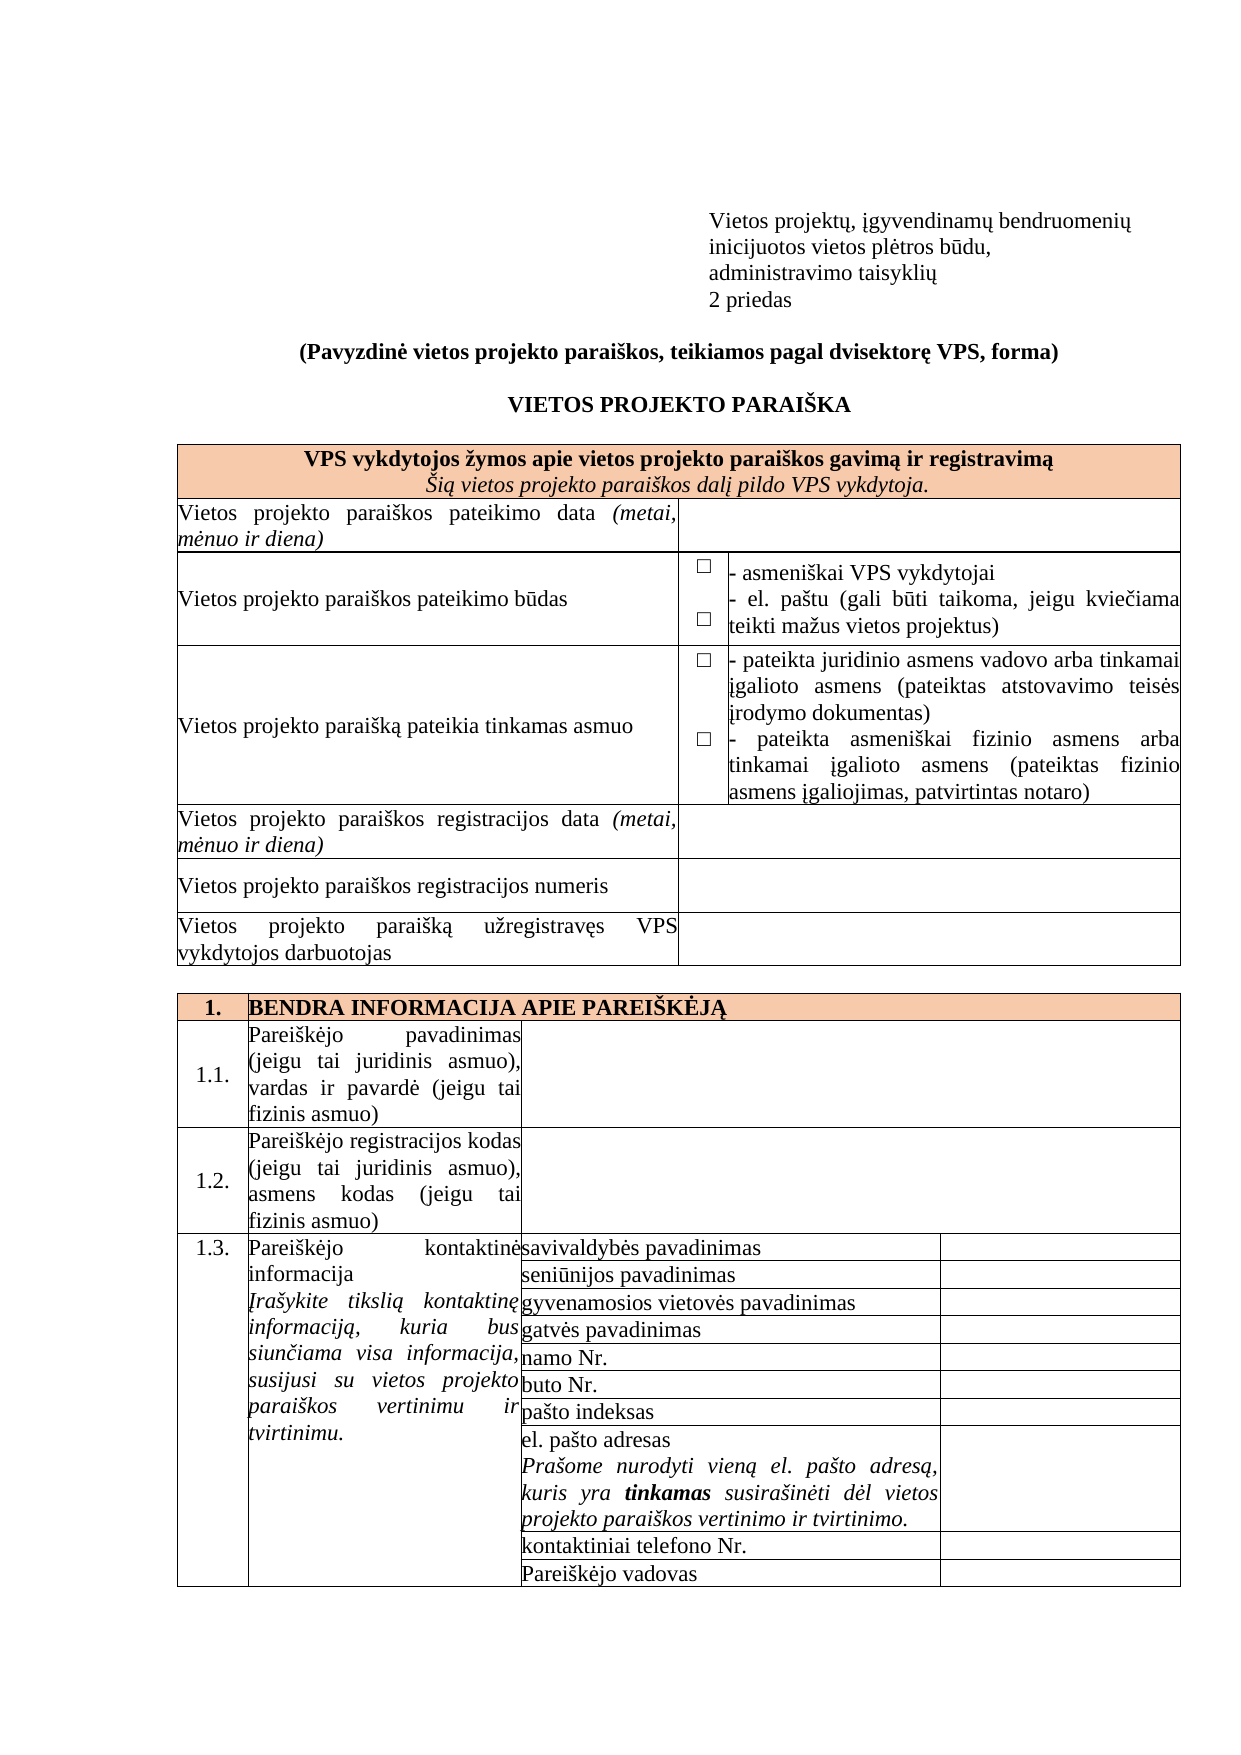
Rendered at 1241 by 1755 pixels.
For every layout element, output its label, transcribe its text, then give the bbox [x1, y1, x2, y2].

table_cell namo Nr. [522, 1344, 940, 1370]
table_cell Vietos projekto paraiškos pateikimo būdas [178, 553, 678, 645]
text (Pavyzdinė vietos projekto paraiškos, teikiamos pagal dvisektorę VPS, forma) [177, 338, 1181, 365]
table_cell Pareiškėjo kontaktinė informacija Įrašykite tikslią kontaktinę informaciją, kuria bus siunčiama visa informacija, susijusi su vietos projekto paraiškos vertinimu ir tvirtinimu. [249, 1234, 521, 1586]
text VIETOS PROJEKTO PARAIŠKA [177, 391, 1181, 417]
text Vietos projektų, įgyvendinamų bendruomenių [709, 207, 1181, 233]
table_cell [941, 1426, 1180, 1531]
table_cell [941, 1289, 1180, 1315]
table_cell Pareiškėjo vadovas [522, 1560, 940, 1586]
table_cell [941, 1399, 1180, 1425]
table_cell - pateikta juridinio asmens vadovo arba tinkamai įgalioto asmens (pateiktas atstovavimo teisės įrodymo dokumentas) - pateikta asmeniškai fizinio asmens arba tinkamai įgalioto asmens (pateiktas fizinio asmens įgaliojimas, patvirtintas notaro) [729, 646, 1180, 804]
table_cell [941, 1371, 1180, 1397]
table_cell [941, 1560, 1180, 1586]
table_cell [679, 859, 1180, 912]
table_cell [679, 913, 1180, 965]
table_cell seniūnijos pavadinimas [522, 1261, 940, 1288]
table_cell kontaktiniai telefono Nr. [522, 1532, 940, 1559]
text administravimo taisyklių [709, 259, 1181, 286]
table_cell [941, 1344, 1180, 1370]
table_cell gyvenamosios vietovės pavadinimas [522, 1289, 940, 1315]
table_header VPS vykdytojos žymos apie vietos projekto paraiškos gavimą ir registravimą Šią vietos projekto paraiškos dalį pildo VPS vykdytoja. [178, 445, 1180, 498]
table_cell [941, 1234, 1180, 1260]
table_cell el. pašto adresas Prašome nurodyti vieną el. pašto adresą, kuris yra tinkamas susirašinėti dėl vietos projekto paraiškos vertinimo ir tvirtinimo. [522, 1426, 940, 1531]
table_cell [941, 1532, 1180, 1559]
text 2 priedas [709, 286, 1181, 312]
table_cell [522, 1128, 1180, 1233]
table_cell [941, 1261, 1180, 1288]
table_cell Vietos projekto paraišką pateikia tinkamas asmuo [178, 646, 678, 804]
table_cell 1.1. [178, 1021, 248, 1127]
table_cell Vietos projekto paraišką užregistravęs VPS vykdytojos darbuotojas [178, 913, 678, 965]
table_cell 1.2. [178, 1128, 248, 1233]
table_cell [679, 805, 1180, 858]
table_cell pašto indeksas [522, 1399, 940, 1425]
table_cell savivaldybės pavadinimas [522, 1234, 940, 1260]
table_cell □ □ [679, 646, 728, 804]
table_cell Vietos projekto paraiškos registracijos numeris [178, 859, 678, 912]
table_cell [679, 499, 1180, 551]
table_cell Pareiškėjo registracijos kodas (jeigu tai juridinis asmuo), asmens kodas (jeigu tai fizinis asmuo) [249, 1128, 521, 1233]
table_cell 1.3. [178, 1234, 248, 1586]
table_cell [522, 1021, 1180, 1127]
table_cell [941, 1316, 1180, 1343]
table_cell Pareiškėjo pavadinimas (jeigu tai juridinis asmuo), vardas ir pavardė (jeigu tai fizinis asmuo) [249, 1021, 521, 1127]
text inicijuotos vietos plėtros būdu, [709, 233, 1181, 259]
table_cell gatvės pavadinimas [522, 1316, 940, 1343]
table_cell buto Nr. [522, 1371, 940, 1397]
table_cell - asmeniškai VPS vykdytojai - el. paštu (gali būti taikoma, jeigu kviečiama teikti mažus vietos projektus) [729, 553, 1180, 645]
table_cell □ □ [679, 553, 728, 645]
table_cell Vietos projekto paraiškos registracijos data (metai, mėnuo ir diena) [178, 805, 678, 858]
table_header 1. [178, 994, 248, 1020]
table_header BENDRA INFORMACIJA APIE PAREIŠKĖJĄ [249, 994, 1180, 1020]
table_cell Vietos projekto paraiškos pateikimo data (metai, mėnuo ir diena) [178, 499, 678, 551]
